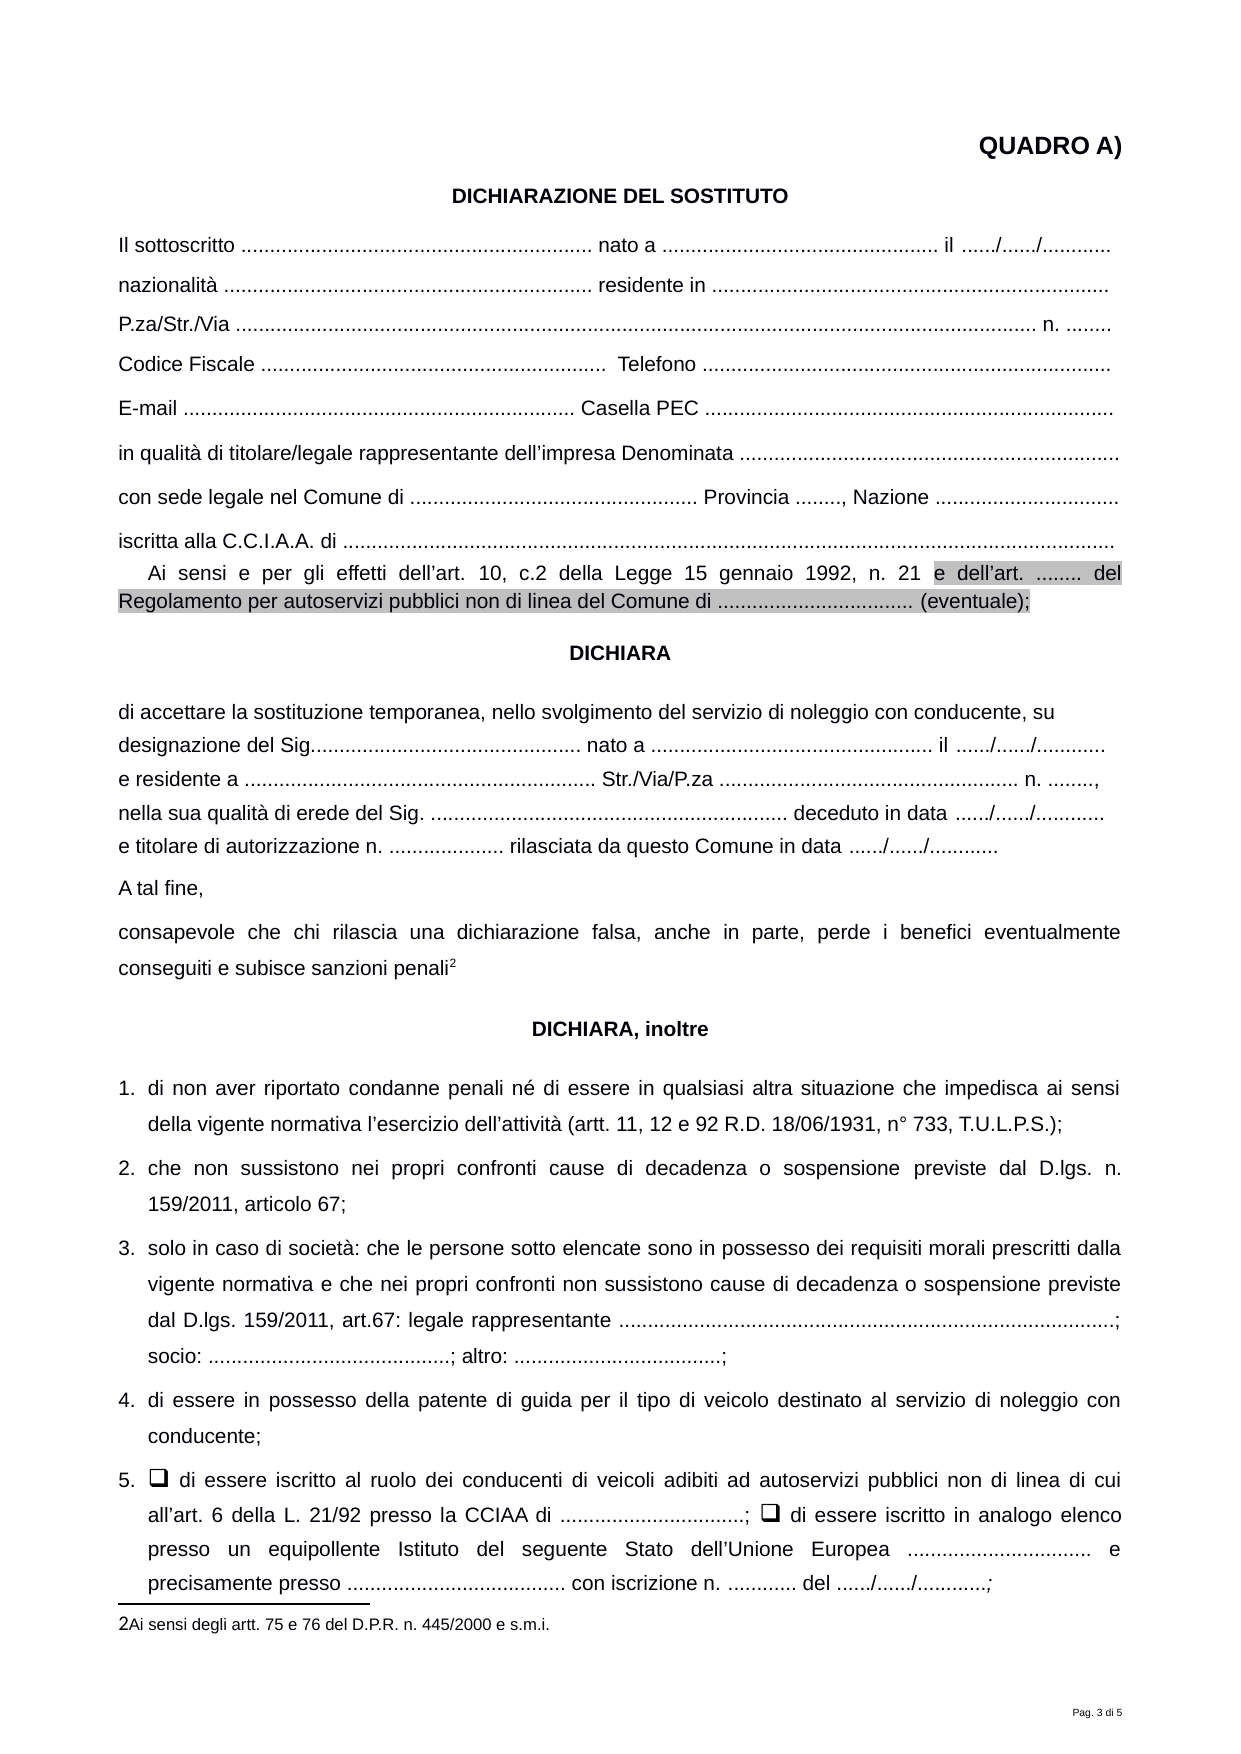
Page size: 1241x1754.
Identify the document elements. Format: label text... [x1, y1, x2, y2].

text P.za/Str./Via ........................................................................................................................................... n. ........ [118, 312, 1122, 336]
text Codice Fiscale ............................................................ Telefono ....................................................................... [118, 352, 1122, 376]
text QUADRO A) [118, 131, 1122, 159]
subtitle  di essere iscritto al ruolo dei conducenti di veicoli adibiti ad autoservizi pubblici non di linea di cui all’art. 6 della L. 21/92 presso la CCIAA di ................................;  di essere iscritto in analogo elenco presso un equipollente Istituto del seguente Stato dell’Unione Europea ................................ e precisamente presso ...................................... con iscrizione n. ............ del ....../....../............; [118, 1468, 1122, 1595]
text Ai sensi degli artt. 75 e 76 del D.P.R. n. 445/2000 e s.m.i. [118, 1610, 1122, 1636]
subtitle di essere in possesso della patente di guida per il tipo di veicolo destinato al servizio di noleggio con conducente; [118, 1388, 1122, 1448]
subtitle DICHIARA [118, 641, 1122, 665]
subtitle di accettare la sostituzione temporanea, nello svolgimento del servizio di noleggio con conducente, su designazione del Sig............................................... nato a ................................................. il ....../....../............ e residente a ............................................................. Str./Via/P.za .................................................... n. ........, nella sua qualità di erede del Sig. .............................................................. deceduto in data ....../....../............ e titolare di autorizzazione n. .................... rilasciata da questo Comune in data ....../....../............ [118, 700, 1122, 858]
text A tal fine, [118, 876, 1122, 900]
list di non aver riportato condanne penali né di essere in qualsiasi altra situazione che impedisca ai sensi della vigente normativa l’esercizio dell’attività (artt. 11, 12 e 92 R.D. 18/06/1931, n° 733, T.U.L.P.S.); [118, 1075, 1122, 1135]
text Il sottoscritto ............................................................. nato a ................................................ il ....../....../............ [118, 233, 1122, 257]
text E-mail .................................................................... Casella PEC ....................................................................... [118, 396, 1122, 420]
text in qualità di titolare/legale rappresentante dell’impresa Denominata .................................................................. [118, 440, 1122, 464]
text consapevole che chi rilascia una dichiarazione falsa, anche in parte, perde i benefici eventualmente conseguiti e subisce sanzioni penali [118, 920, 1122, 980]
text nazionalità ................................................................ residente in ..................................................................... [118, 273, 1122, 297]
list che non sussistono nei propri confronti cause di decadenza o sospensione previste dal D.lgs. n. 159/2011, articolo 67; [118, 1156, 1122, 1216]
text iscritta alla C.C.I.A.A. di ...................................................................................................................................... [118, 529, 1122, 553]
text con sede legale nel Comune di .................................................. Provincia ........, Nazione ................................ [118, 484, 1122, 508]
text Ai sensi e per gli effetti dell’art. 10, c.2 della Legge 15 gennaio 1992, n. 21 e dell’art. ........ del Regolamento per autoservizi pubblici non di linea del Comune di .................................. (eventuale); [118, 561, 1122, 613]
subtitle DICHIARA, inoltre [118, 1017, 1122, 1041]
list solo in caso di società: che le persone sotto elencate sono in possesso dei requisiti morali prescritti dalla vigente normativa e che nei propri confronti non sussistono cause di decadenza o sospensione previste dal D.lgs. 159/2011, art.67: legale rappresentante ......................................................................................; socio: ..........................................; altro: ....................................; [118, 1236, 1122, 1368]
text DICHIARAZIONE DEL SOSTITUTO [118, 184, 1122, 208]
